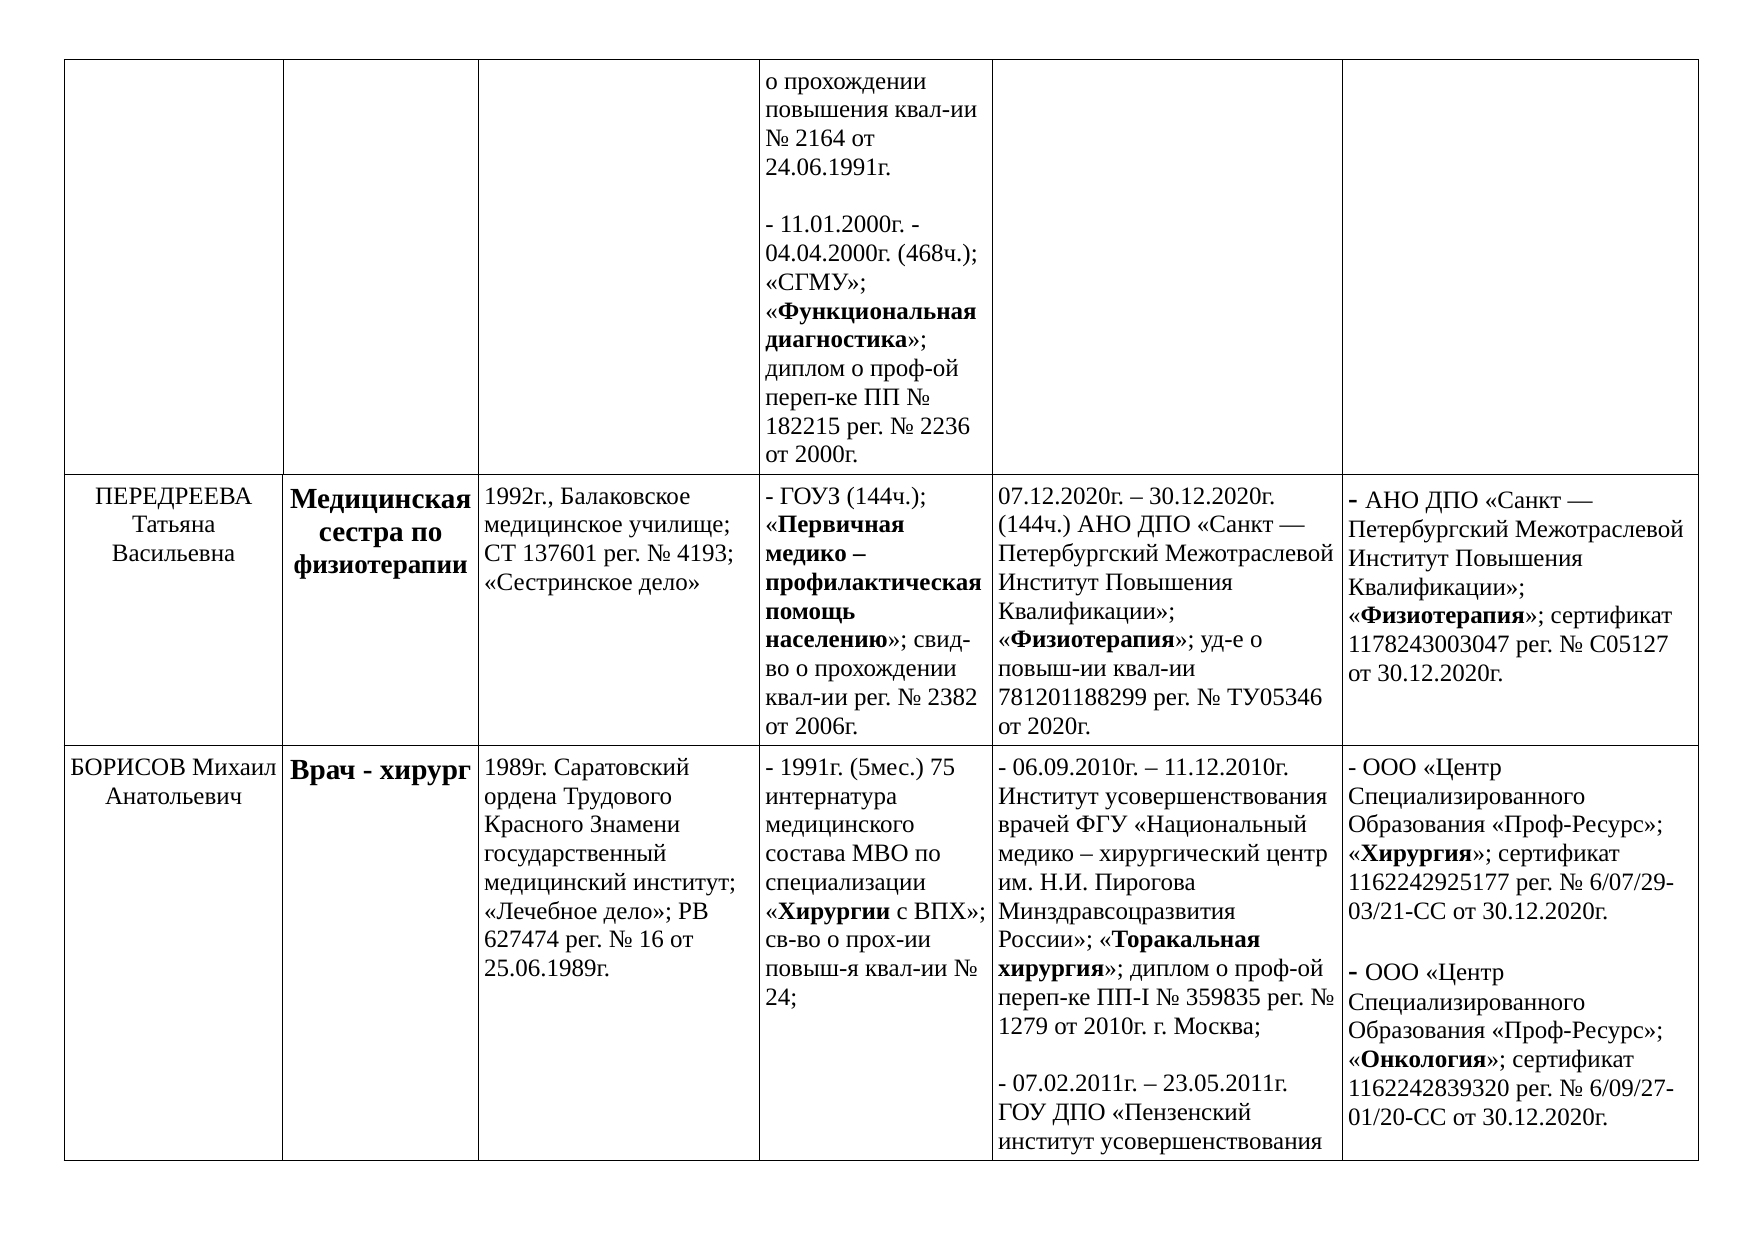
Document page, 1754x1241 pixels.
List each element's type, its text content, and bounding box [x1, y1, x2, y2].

table_cell - ООО «Центр Специализированного Образования «Проф-Ресурс»; «Хирургия»; сертификат 1162242925177 рег. № 6/07/29-03/21-СС от 30.12.2020г. - ООО «Центр Специализированного Образования «Проф-Ресурс»; «Онкология»; сертификат 1162242839320 рег. № 6/09/27-01/20-СС от 30.12.2020г. [1343, 746, 1698, 1160]
table_cell о прохождении повышения квал-ии № 2164 от 24.06.1991г. - 11.01.2000г. - 04.04.2000г. (468ч.); «СГМУ»; «Функциональная диагностика»; диплом о проф-ой переп-ке ПП № 182215 рег. № 2236 от 2000г. [760, 60, 992, 474]
table_cell - 1991г. (5мес.) 75 интернатура медицинского состава МВО по специализации «Хирургии с ВПХ»; св-во о прох-ии повыш-я квал-ии № 24; [760, 746, 992, 1160]
table_cell 1989г. Саратовский ордена Трудового Красного Знамени государственный медицинский институт; «Лечебное дело»; РВ 627474 рег. № 16 от 25.06.1989г. [479, 746, 759, 1160]
table_cell 07.12.2020г. – 30.12.2020г. (144ч.) АНО ДПО «Санкт — Петербургский Межотраслевой Институт Повышения Квалификации»; «Физиотерапия»; уд-е о повыш-ии квал-ии 781201188299 рег. № ТУ05346 от 2020г. [993, 475, 1342, 745]
table_cell - 06.09.2010г. – 11.12.2010г. Институт усовершенствования врачей ФГУ «Национальный медико – хирургический центр им. Н.И. Пирогова Минздравсоцразвития России»; «Торакальная хирургия»; диплом о проф-ой переп-ке ПП-I № 359835 рег. № 1279 от 2010г. г. Москва; - 07.02.2011г. – 23.05.2011г. ГОУ ДПО «Пензенский институт усовершенствования [993, 746, 1342, 1160]
table_cell [479, 60, 759, 474]
table_cell БОРИСОВ Михаил Анатольевич [65, 746, 282, 1160]
table_cell Медицинская сестра по физиотерапии [283, 475, 478, 745]
table_cell [65, 60, 283, 474]
table_cell ПЕРЕДРЕЕВА Татьяна Васильевна [65, 475, 282, 745]
table_cell [284, 60, 478, 474]
table_cell 1992г., Балаковское медицинское училище; СТ 137601 рег. № 4193; «Сестринское дело» [479, 475, 759, 745]
table_cell [1343, 60, 1698, 474]
table_cell Врач - хирург [283, 746, 478, 1160]
table_cell [993, 60, 1342, 474]
table_cell - АНО ДПО «Санкт — Петербургский Межотраслевой Институт Повышения Квалификации»; «Физиотерапия»; сертификат 1178243003047 рег. № С05127 от 30.12.2020г. [1343, 475, 1698, 745]
table_cell - ГОУЗ (144ч.); «Первичная медико – профилактическая помощь населению»; свид-во о прохождении квал-ии рег. № 2382 от 2006г. [760, 475, 992, 745]
